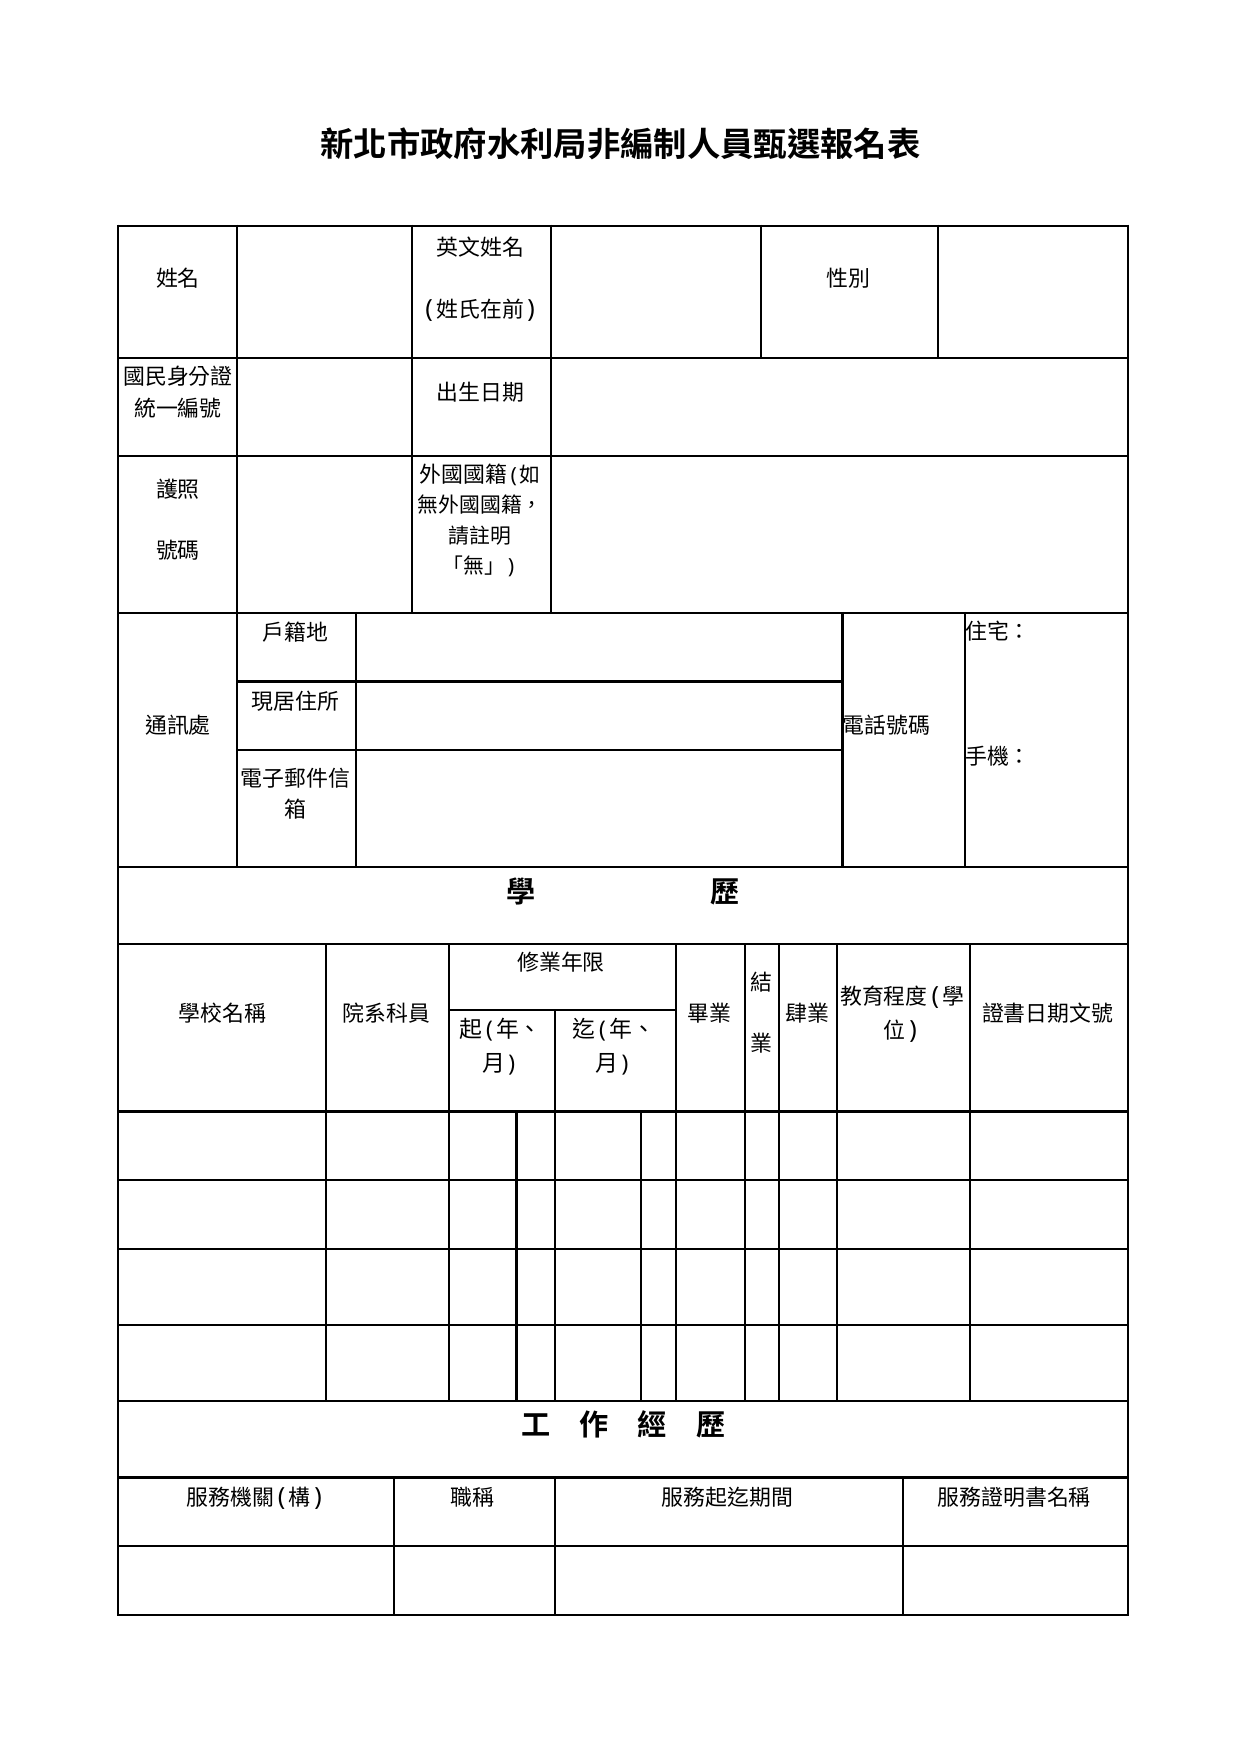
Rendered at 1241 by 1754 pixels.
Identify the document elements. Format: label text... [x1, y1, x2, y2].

table_cell 電話號碼 [844, 614, 964, 866]
table_cell [642, 1250, 675, 1323]
table_cell [746, 1326, 778, 1400]
table_cell [327, 1326, 448, 1400]
table_cell [780, 1113, 836, 1179]
table_cell [327, 1250, 448, 1323]
table_cell [119, 1113, 325, 1179]
table_cell 職稱 [395, 1479, 554, 1545]
table_header 姓名 [119, 227, 236, 357]
table_cell [971, 1326, 1127, 1400]
table_cell [677, 1181, 744, 1247]
table_cell [780, 1326, 836, 1400]
table_cell [552, 457, 1127, 612]
table_cell 戶籍地 [238, 614, 355, 680]
table_cell 外國國籍(如無外國國籍，請註明「無」) [413, 457, 550, 612]
table_cell 服務起迄期間 [556, 1479, 902, 1545]
table_cell [677, 1326, 744, 1400]
table_cell [677, 1113, 744, 1179]
table_cell [746, 1113, 778, 1179]
table_cell [395, 1547, 554, 1613]
table_cell [838, 1181, 969, 1247]
table_cell [971, 1181, 1127, 1247]
table_cell [357, 751, 841, 866]
table_cell 院系科員 [327, 945, 448, 1110]
table_cell 住宅： 手機： [966, 614, 1127, 866]
table_cell [357, 683, 841, 749]
table_cell [971, 1113, 1127, 1179]
table_header 性別 [762, 227, 937, 357]
table_header 英文姓名 (姓氏在前) [413, 227, 550, 357]
table_cell 通訊處 [119, 614, 236, 866]
table_cell [518, 1181, 554, 1247]
table_cell [552, 359, 1127, 455]
table_cell 服務機關(構) [119, 1479, 393, 1545]
table_cell [642, 1113, 675, 1179]
table_cell [450, 1181, 515, 1247]
table_cell 肆業 [780, 945, 836, 1110]
table_cell [556, 1113, 640, 1179]
table_cell [518, 1250, 554, 1323]
table_cell [838, 1113, 969, 1179]
table_cell [838, 1326, 969, 1400]
table_cell [780, 1250, 836, 1323]
table_cell [119, 1547, 393, 1613]
table_cell 證書日期文號 [971, 945, 1127, 1110]
table_cell 學 歷 [119, 868, 1127, 943]
table_cell [357, 614, 841, 680]
text 新北市政府水利局非編制人員甄選報名表 [118, 118, 1122, 166]
table_cell [556, 1547, 902, 1613]
table_cell 畢業 [677, 945, 744, 1110]
table_cell 電子郵件信箱 [238, 751, 355, 866]
table_cell 現居住所 [238, 683, 355, 749]
table_cell [746, 1181, 778, 1247]
table_cell [642, 1181, 675, 1247]
table_cell 服務證明書名稱 [904, 1479, 1127, 1545]
table_cell [119, 1250, 325, 1323]
table_cell 教育程度(學位) [838, 945, 969, 1110]
table_cell 護照 號碼 [119, 457, 236, 612]
table_cell [838, 1250, 969, 1323]
table_cell [119, 1181, 325, 1247]
table_cell 工 作 經 歷 [119, 1402, 1127, 1476]
table_cell [556, 1326, 640, 1400]
table_cell [556, 1181, 640, 1247]
table_cell 修業年限 [450, 945, 675, 1009]
table_cell [238, 457, 411, 612]
table_cell 學校名稱 [119, 945, 325, 1110]
table_cell 國民身分證統一編號 [119, 359, 236, 455]
table_cell [642, 1326, 675, 1400]
table_cell 迄(年、月) [556, 1011, 675, 1110]
table_cell [450, 1113, 515, 1179]
table_cell [119, 1326, 325, 1400]
table_cell [327, 1181, 448, 1247]
table_header [552, 227, 760, 357]
table_cell [518, 1326, 554, 1400]
table_cell [238, 359, 411, 455]
table_cell [327, 1113, 448, 1179]
table_cell [518, 1113, 554, 1179]
table_cell [450, 1250, 515, 1323]
table_cell [780, 1181, 836, 1247]
table_cell 起(年、月) [450, 1011, 554, 1110]
table_cell 結 業 [746, 945, 778, 1110]
table_cell 出生日期 [413, 359, 550, 455]
table_cell [971, 1250, 1127, 1323]
table_header [939, 227, 1127, 357]
table_cell [746, 1250, 778, 1323]
table_cell [556, 1250, 640, 1323]
table_cell [677, 1250, 744, 1323]
table_cell [450, 1326, 515, 1400]
table_cell [904, 1547, 1127, 1613]
table_header [238, 227, 411, 357]
